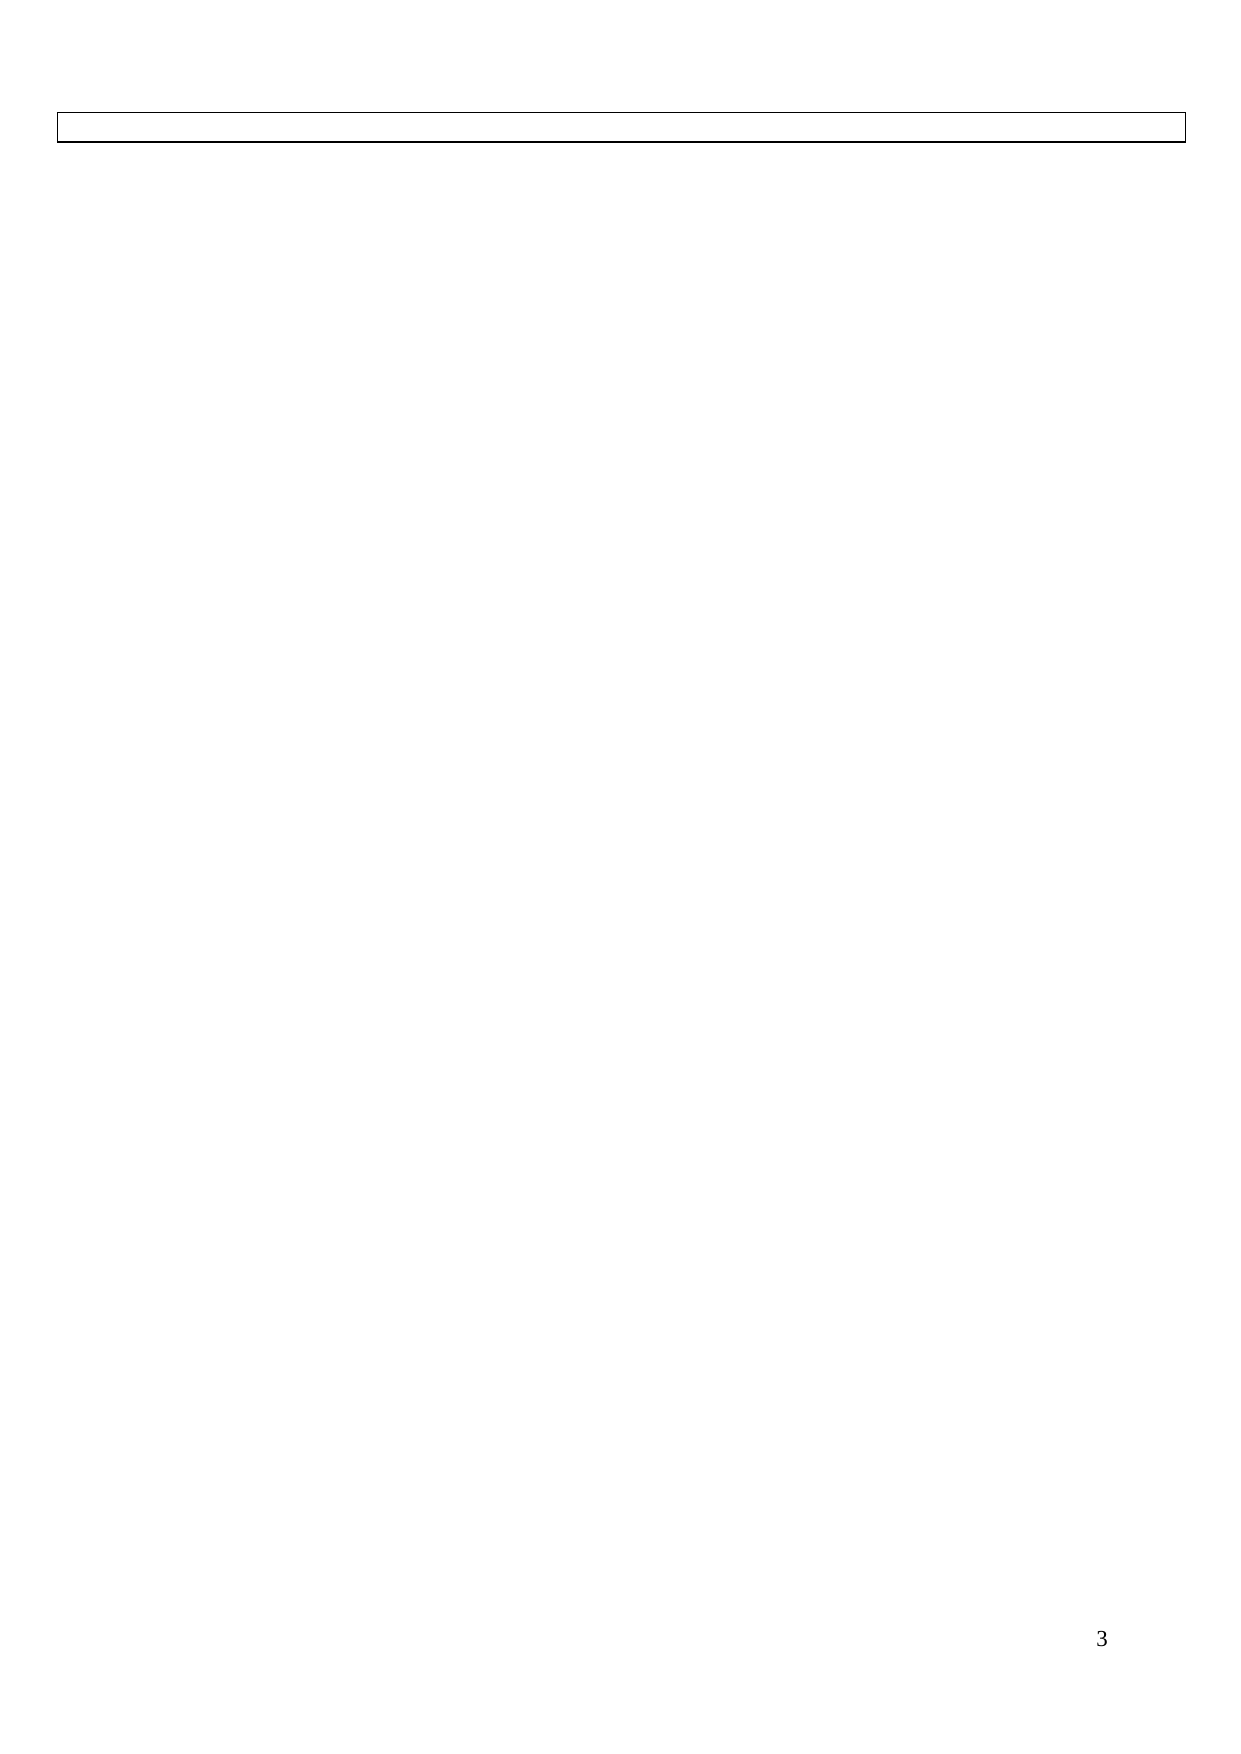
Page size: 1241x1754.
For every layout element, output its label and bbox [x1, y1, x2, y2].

table_cell [58, 113, 1185, 141]
